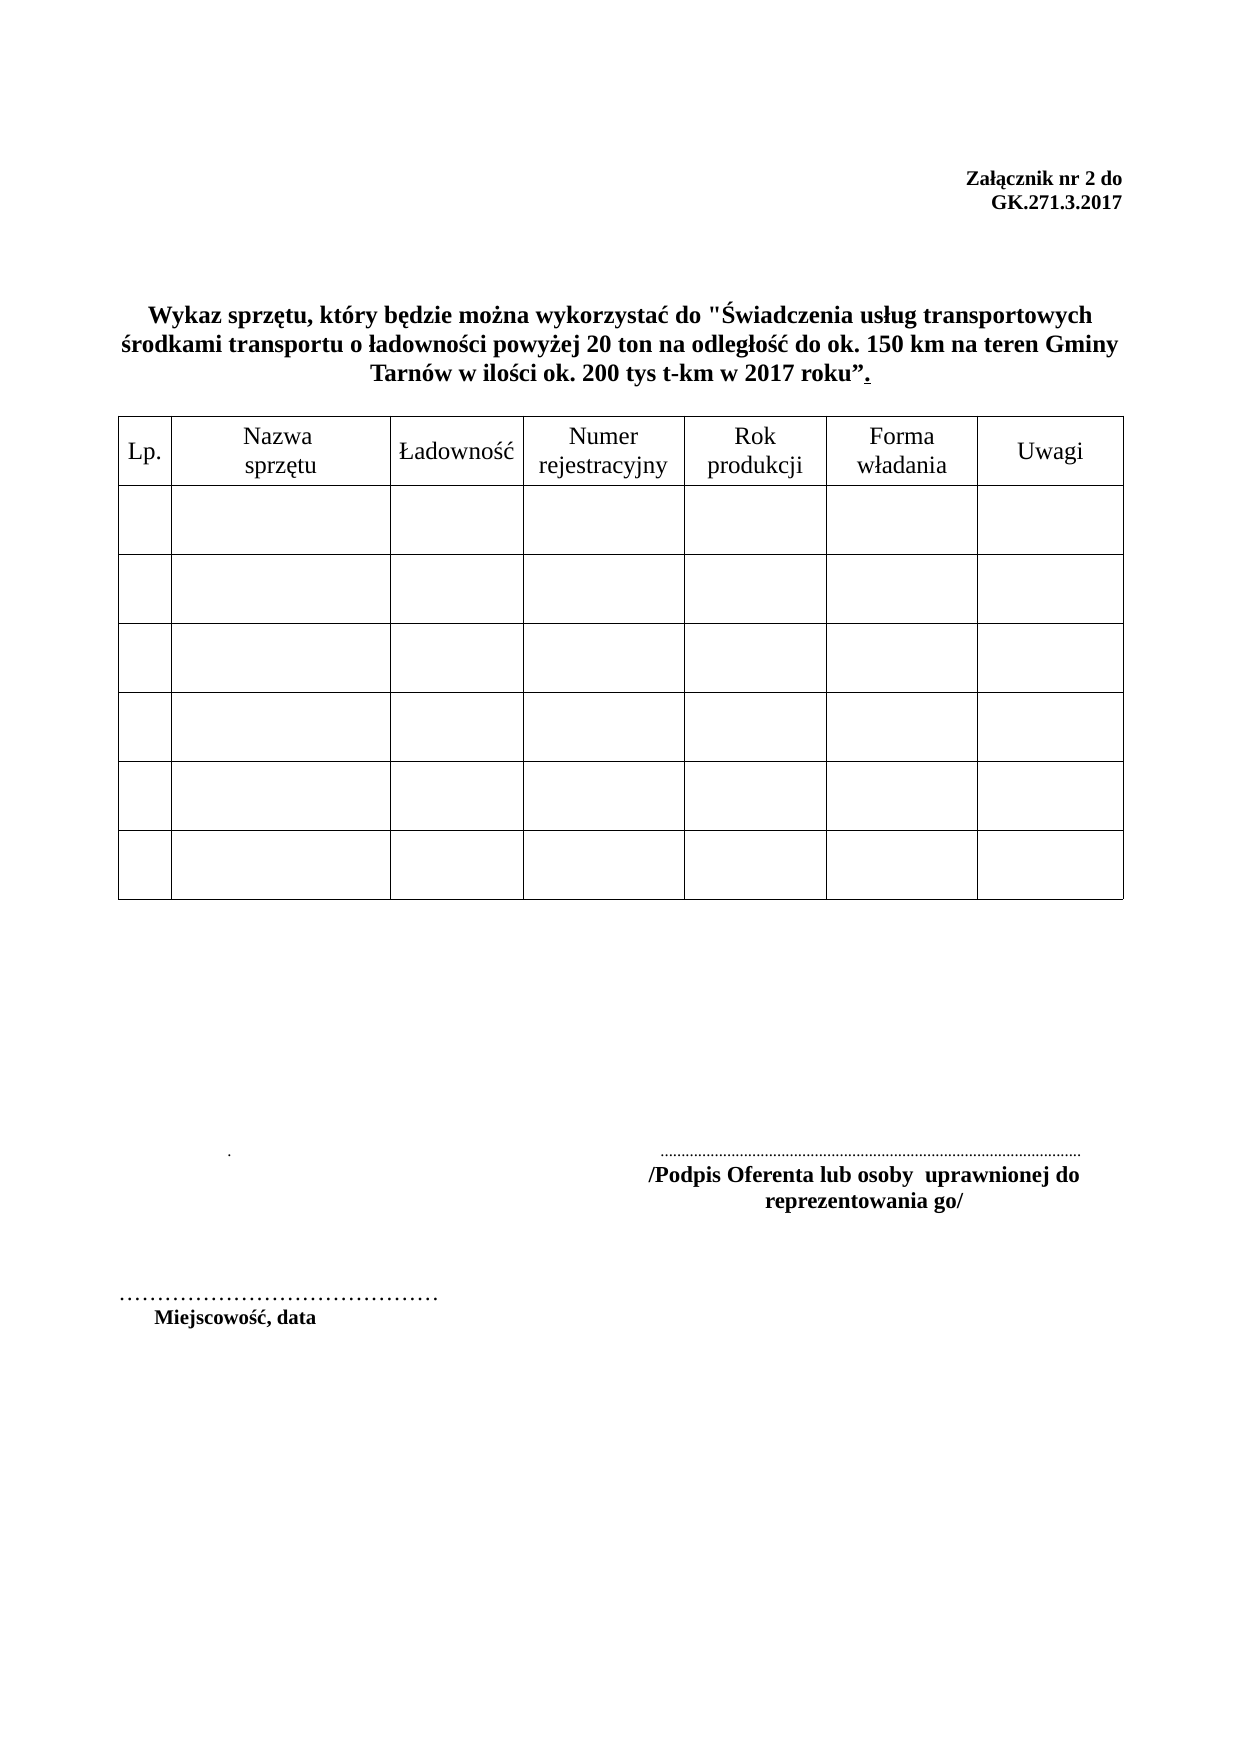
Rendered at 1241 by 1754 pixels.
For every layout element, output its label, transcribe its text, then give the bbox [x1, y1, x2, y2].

text /Podpis Oferenta lub osoby uprawnionej do reprezentowania go/ [605, 1161, 1122, 1214]
table_header Numer rejestracyjny [524, 417, 684, 485]
table_header Forma władania [827, 417, 977, 485]
table_cell [827, 486, 977, 554]
table_cell [391, 555, 523, 623]
table_cell [978, 624, 1123, 692]
table_header Lp. [119, 417, 171, 485]
table_cell [524, 693, 684, 761]
table_cell [524, 486, 684, 554]
table_header Rok produkcji [685, 417, 826, 485]
table_cell [524, 762, 684, 830]
table_cell [978, 486, 1123, 554]
table_cell [827, 555, 977, 623]
table_header Uwagi [978, 417, 1123, 485]
table_cell [119, 693, 171, 761]
table_cell [119, 555, 171, 623]
table_cell [391, 831, 523, 899]
table_cell [978, 762, 1123, 830]
table_cell [524, 555, 684, 623]
table_cell [524, 831, 684, 899]
table_cell [119, 486, 171, 554]
text . ..................................................................................................... [118, 1134, 1122, 1161]
table_cell [172, 555, 390, 623]
table_cell [172, 486, 390, 554]
table_cell [524, 624, 684, 692]
table_cell [391, 486, 523, 554]
text …………………………………… [118, 1279, 1122, 1305]
table_cell [685, 762, 826, 830]
table_cell [172, 624, 390, 692]
table_cell [827, 831, 977, 899]
table_cell [391, 624, 523, 692]
table_cell [172, 831, 390, 899]
table_cell [685, 831, 826, 899]
subtitle GK.271.3.2017 [118, 190, 1122, 214]
table_cell [978, 555, 1123, 623]
table_cell [827, 624, 977, 692]
table_cell [685, 693, 826, 761]
table_cell [391, 762, 523, 830]
table_cell [391, 693, 523, 761]
table_cell [685, 555, 826, 623]
table_header Nazwa sprzętu [172, 417, 390, 485]
table_cell [119, 831, 171, 899]
table_cell [827, 762, 977, 830]
table_cell [978, 693, 1123, 761]
table_cell [827, 693, 977, 761]
text Miejscowość, data [154, 1305, 1131, 1329]
table_cell [172, 693, 390, 761]
table_cell [978, 831, 1123, 899]
table_cell [119, 762, 171, 830]
table_cell [172, 762, 390, 830]
text Załącznik nr 2 do [118, 166, 1122, 190]
table_cell [119, 624, 171, 692]
text Wykaz sprzętu, który będzie można wykorzystać do "Świadczenia usług transportowych środkami transportu o ładowności powyżej 20 ton na odległość do ok. 150 km na teren Gminy Tarnów w ilości ok. 200 tys t-km w 2017 roku”. [118, 301, 1122, 387]
table_cell [685, 624, 826, 692]
table_header Ładowność [391, 417, 523, 485]
table_cell [685, 486, 826, 554]
